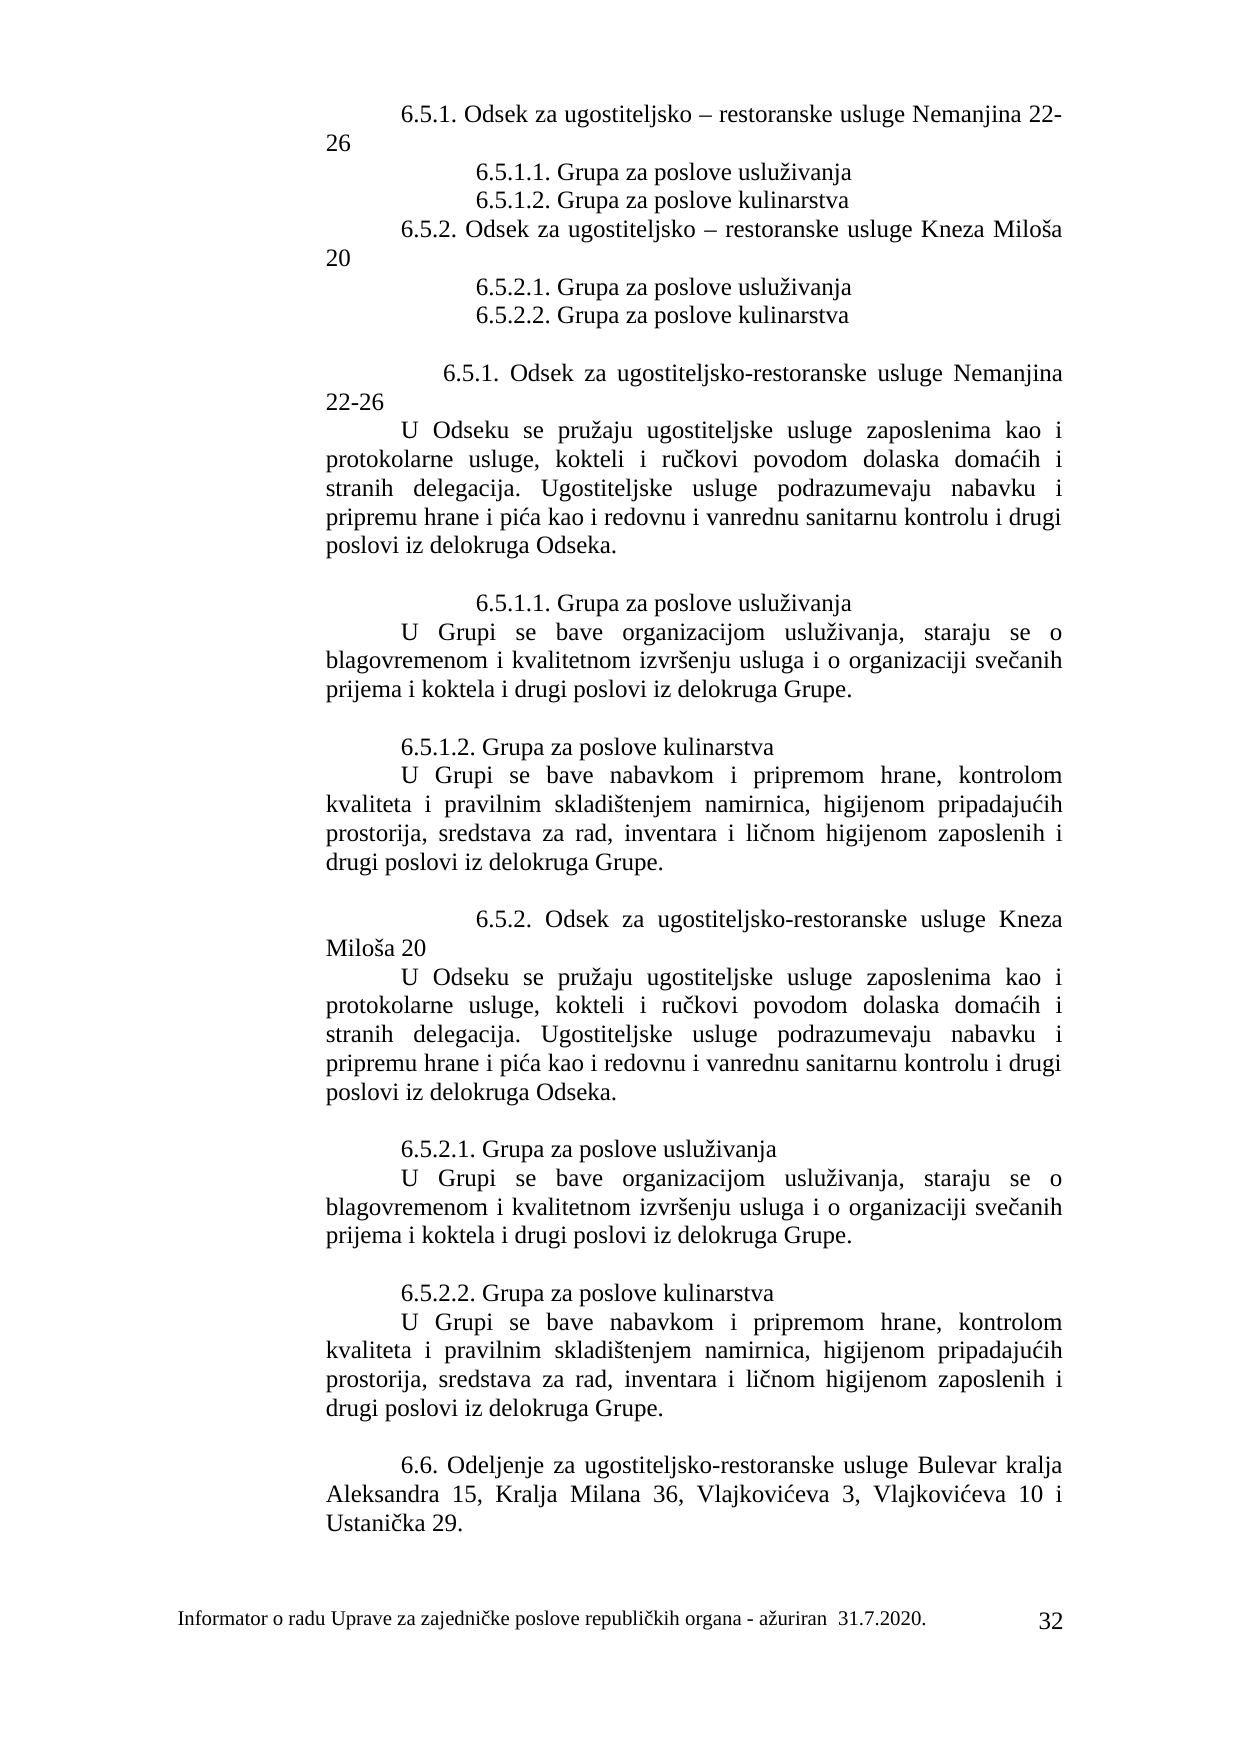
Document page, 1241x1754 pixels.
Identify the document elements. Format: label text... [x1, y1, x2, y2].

text 6.5.1.2. Grupa za poslove kulinarstva [326, 732, 1063, 760]
text 6.5.1.1. Grupa za poslove usluživanja [326, 157, 1063, 185]
text 6.5.2. Odsek za ugostiteljsko-restoranske usluge Kneza Miloša 20 [326, 904, 1063, 962]
text U Odseku se pružaju ugostiteljske usluge zaposlenima kao i protokolarne usluge, kokteli i ručkovi povodom dolaska domaćih i stranih delegacija. Ugostiteljske usluge podrazumevaju nabavku i pripremu hrane i pića kao i redovnu i vanrednu sanitarnu kontrolu i drugi poslovi iz delokruga Odseka. [326, 962, 1063, 1105]
text 6.5.2.2. Grupa za poslove kulinarstva [326, 300, 1063, 329]
text U Grupi se bave nabavkom i pripremom hrane, kontrolom kvaliteta i pravilnim skladištenjem namirnica, higijenom pripadajućih prostorija, sredstava za rad, inventara i ličnom higijenom zaposlenih i drugi poslovi iz delokruga Grupe. [326, 1307, 1063, 1422]
text U Grupi se bave nabavkom i pripremom hrane, kontrolom kvaliteta i pravilnim skladištenjem namirnica, higijenom pripadajućih prostorija, sredstava za rad, inventara i ličnom higijenom zaposlenih i drugi poslovi iz delokruga Grupe. [326, 760, 1063, 875]
text 6.5.1.2. Grupa za poslove kulinarstva [326, 185, 1063, 214]
text 6.6. Odeljenje za ugostiteljsko-restoranske usluge Bulevar kralja Aleksandra 15, Kralja Milana 36, Vlajkovićeva 3, Vlajkovićeva 10 i Ustanička 29. [326, 1450, 1063, 1537]
text 6.5.1. Odsek za ugostiteljsko – restoranske usluge Nemanjina 22-26 [326, 99, 1063, 157]
text U Grupi se bave organizacijom usluživanja, staraju se o blagovremenom i kvalitetnom izvršenju usluga i o organizaciji svečanih prijema i koktela i drugi poslovi iz delokruga Grupe. [326, 617, 1063, 703]
text 6.5.2.1. Grupa za poslove usluživanja [326, 1134, 1063, 1163]
text U Grupi se bave organizacijom usluživanja, staraju se o blagovremenom i kvalitetnom izvršenju usluga i o organizaciji svečanih prijema i koktela i drugi poslovi iz delokruga Grupe. [326, 1163, 1063, 1249]
text U Odseku se pružaju ugostiteljske usluge zaposlenima kao i protokolarne usluge, kokteli i ručkovi povodom dolaska domaćih i stranih delegacija. Ugostiteljske usluge podrazumevaju nabavku i pripremu hrane i pića kao i redovnu i vanrednu sanitarnu kontrolu i drugi poslovi iz delokruga Odseka. [326, 415, 1063, 559]
text 6.5.2. Odsek za ugostiteljsko – restoranske usluge Kneza Miloša 20 [326, 214, 1063, 272]
text 6.5.1. Odsek za ugostiteljsko-restoranske usluge Nemanjina 22-26 [326, 358, 1063, 415]
text 6.5.2.2. Grupa za poslove kulinarstva [326, 1278, 1063, 1307]
text 6.5.1.1. Grupa za poslove usluživanja [326, 588, 1063, 617]
text 6.5.2.1. Grupa za poslove usluživanja [326, 272, 1063, 300]
